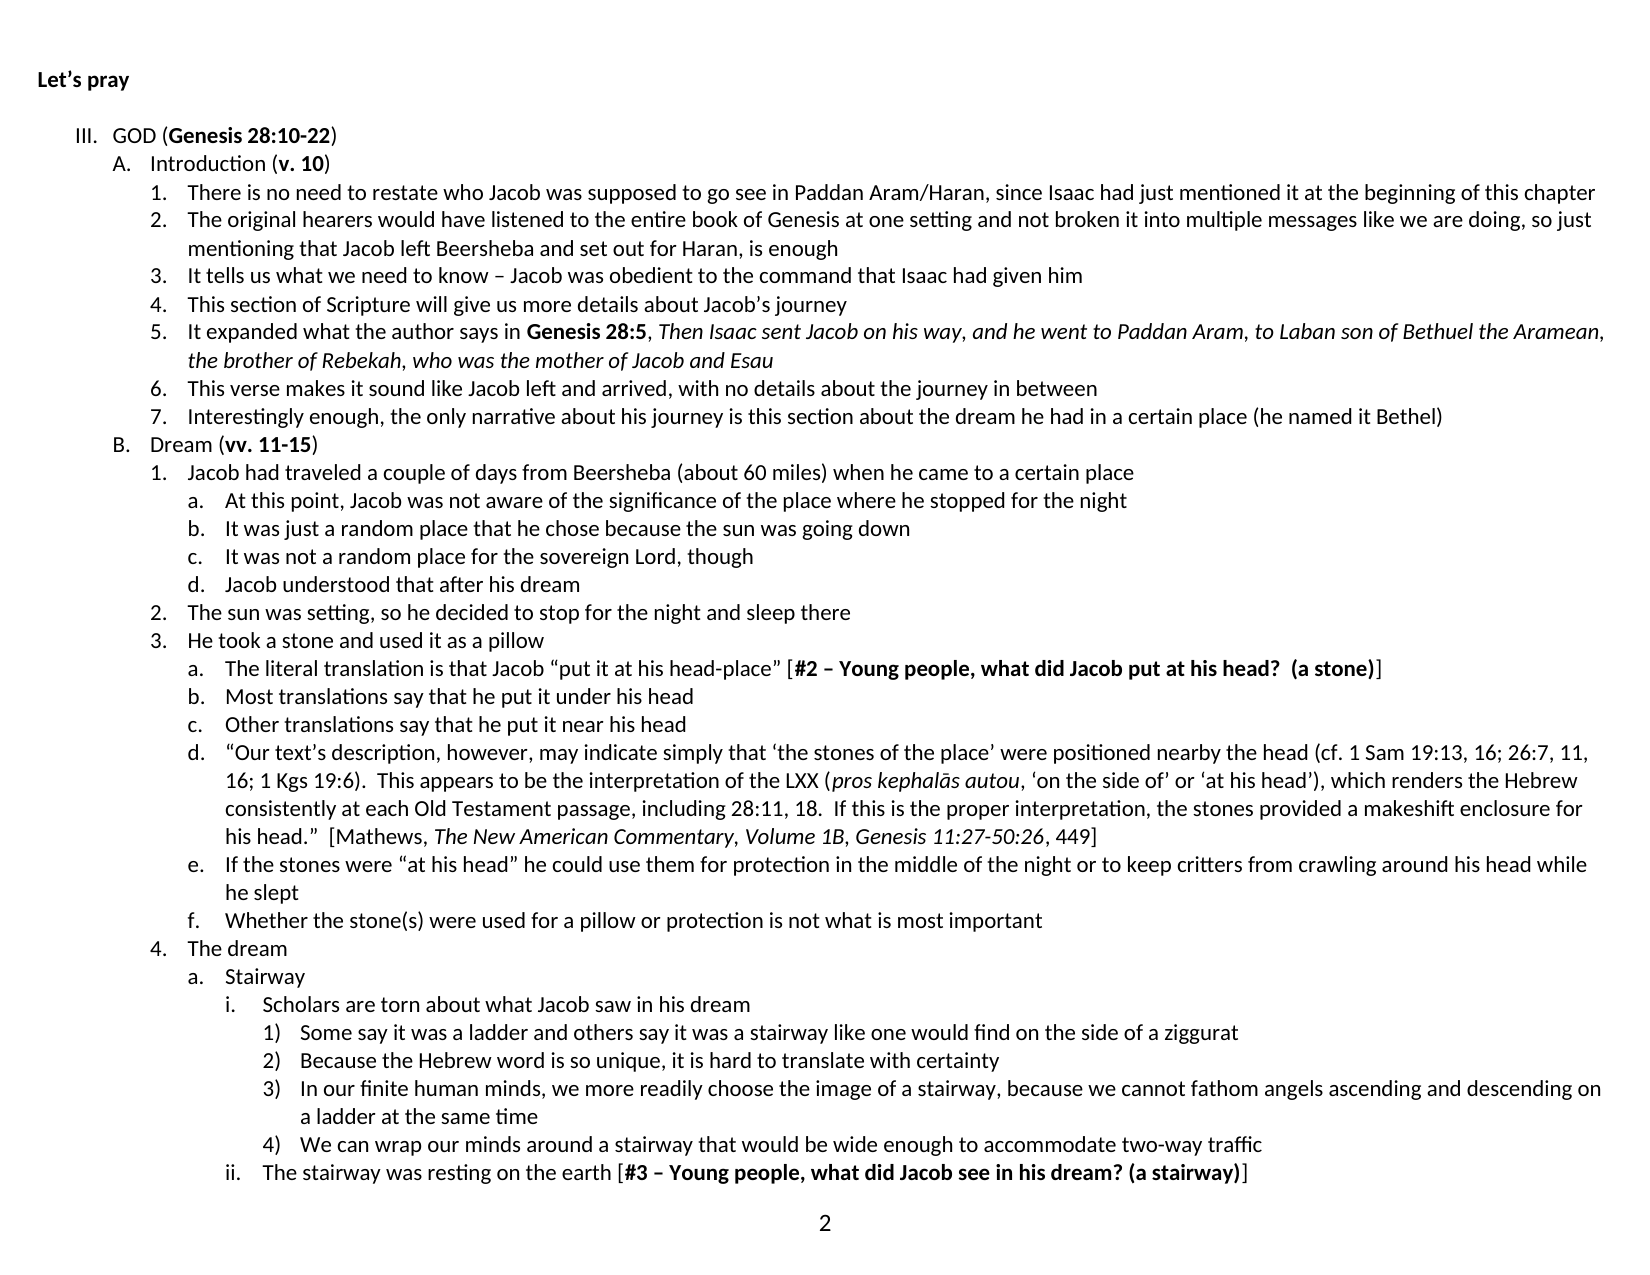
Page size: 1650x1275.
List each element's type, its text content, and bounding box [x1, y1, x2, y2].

list If the stones were “at his head” he could use them for protection in the middle of the night or to keep critters from crawling around his head while he slept [187, 850, 1612, 906]
list “Our text’s description, however, may indicate simply that ‘the stones of the place’ were positioned nearby the head (cf. 1 Sam 19:13, 16; 26:7, 11, 16; 1 Kgs 19:6). This appears to be the interpretation of the LXX (pros kephalās autou, ‘on the side of’ or ‘at his head’), which renders the Hebrew consistently at each Old Testament passage, including 28:11, 18. If this is the proper interpretation, the stones provided a makeshift enclosure for his head.” [Mathews, The New American Commentary, Volume 1B, Genesis 11:27-50:26, 449] [187, 738, 1612, 850]
list It expanded what the author says in Genesis 28:5, Then Isaac sent Jacob on his way, and he went to Paddan Aram, to Laban son of Bethuel the Aramean, the brother of Rebekah, who was the mother of Jacob and Esau [150, 318, 1612, 374]
text Let’s pray [37, 66, 1612, 93]
list This verse makes it sound like Jacob left and arrived, with no details about the journey in between [150, 374, 1612, 402]
list The dream [150, 934, 1612, 962]
list The sun was setting, so he decided to stop for the night and sleep there [150, 598, 1612, 626]
list Other translations say that he put it near his head [187, 710, 1612, 738]
list At this point, Jacob was not aware of the significance of the place where he stopped for the night [187, 486, 1612, 514]
list We can wrap our minds around a stairway that would be wide enough to accommodate two-way traffic [262, 1130, 1612, 1158]
list In our finite human minds, we more readily choose the image of a stairway, because we cannot fathom angels ascending and descending on a ladder at the same time [262, 1074, 1612, 1130]
list It was just a random place that he chose because the sun was going down [187, 514, 1612, 542]
list The stairway was resting on the earth [#3 – Young people, what did Jacob see in his dream? (a stairway)] [225, 1158, 1612, 1186]
list Stairway [187, 962, 1612, 990]
list Interestingly enough, the only narrative about his journey is this section about the dream he had in a certain place (he named it Bethel) [150, 402, 1612, 430]
list The literal translation is that Jacob “put it at his head-place” [#2 – Young people, what did Jacob put at his head? (a stone)] [187, 654, 1612, 682]
list Most translations say that he put it under his head [187, 682, 1612, 710]
list He took a stone and used it as a pillow [150, 626, 1612, 654]
list The original hearers would have listened to the entire book of Genesis at one setting and not broken it into multiple messages like we are doing, so just mentioning that Jacob left Beersheba and set out for Haran, is enough [150, 206, 1612, 262]
list It tells us what we need to know – Jacob was obedient to the command that Isaac had given him [150, 262, 1612, 290]
list Introduction (v. 10) [112, 149, 1612, 178]
list Jacob understood that after his dream [187, 570, 1612, 598]
list This section of Scripture will give us more details about Jacob’s journey [150, 290, 1612, 318]
list Because the Hebrew word is so unique, it is hard to translate with certainty [262, 1046, 1612, 1074]
list Whether the stone(s) were used for a pillow or protection is not what is most important [187, 906, 1612, 934]
list GOD (Genesis 28:10-22) [75, 122, 1612, 149]
list Scholars are torn about what Jacob saw in his dream [225, 990, 1612, 1018]
list It was not a random place for the sovereign Lord, though [187, 542, 1612, 570]
list There is no need to restate who Jacob was supposed to go see in Paddan Aram/Haran, since Isaac had just mentioned it at the beginning of this chapter [150, 178, 1612, 206]
list Jacob had traveled a couple of days from Beersheba (about 60 miles) when he came to a certain place [150, 458, 1612, 486]
list Dream (vv. 11-15) [112, 430, 1612, 458]
list Some say it was a ladder and others say it was a stairway like one would find on the side of a ziggurat [262, 1018, 1612, 1046]
